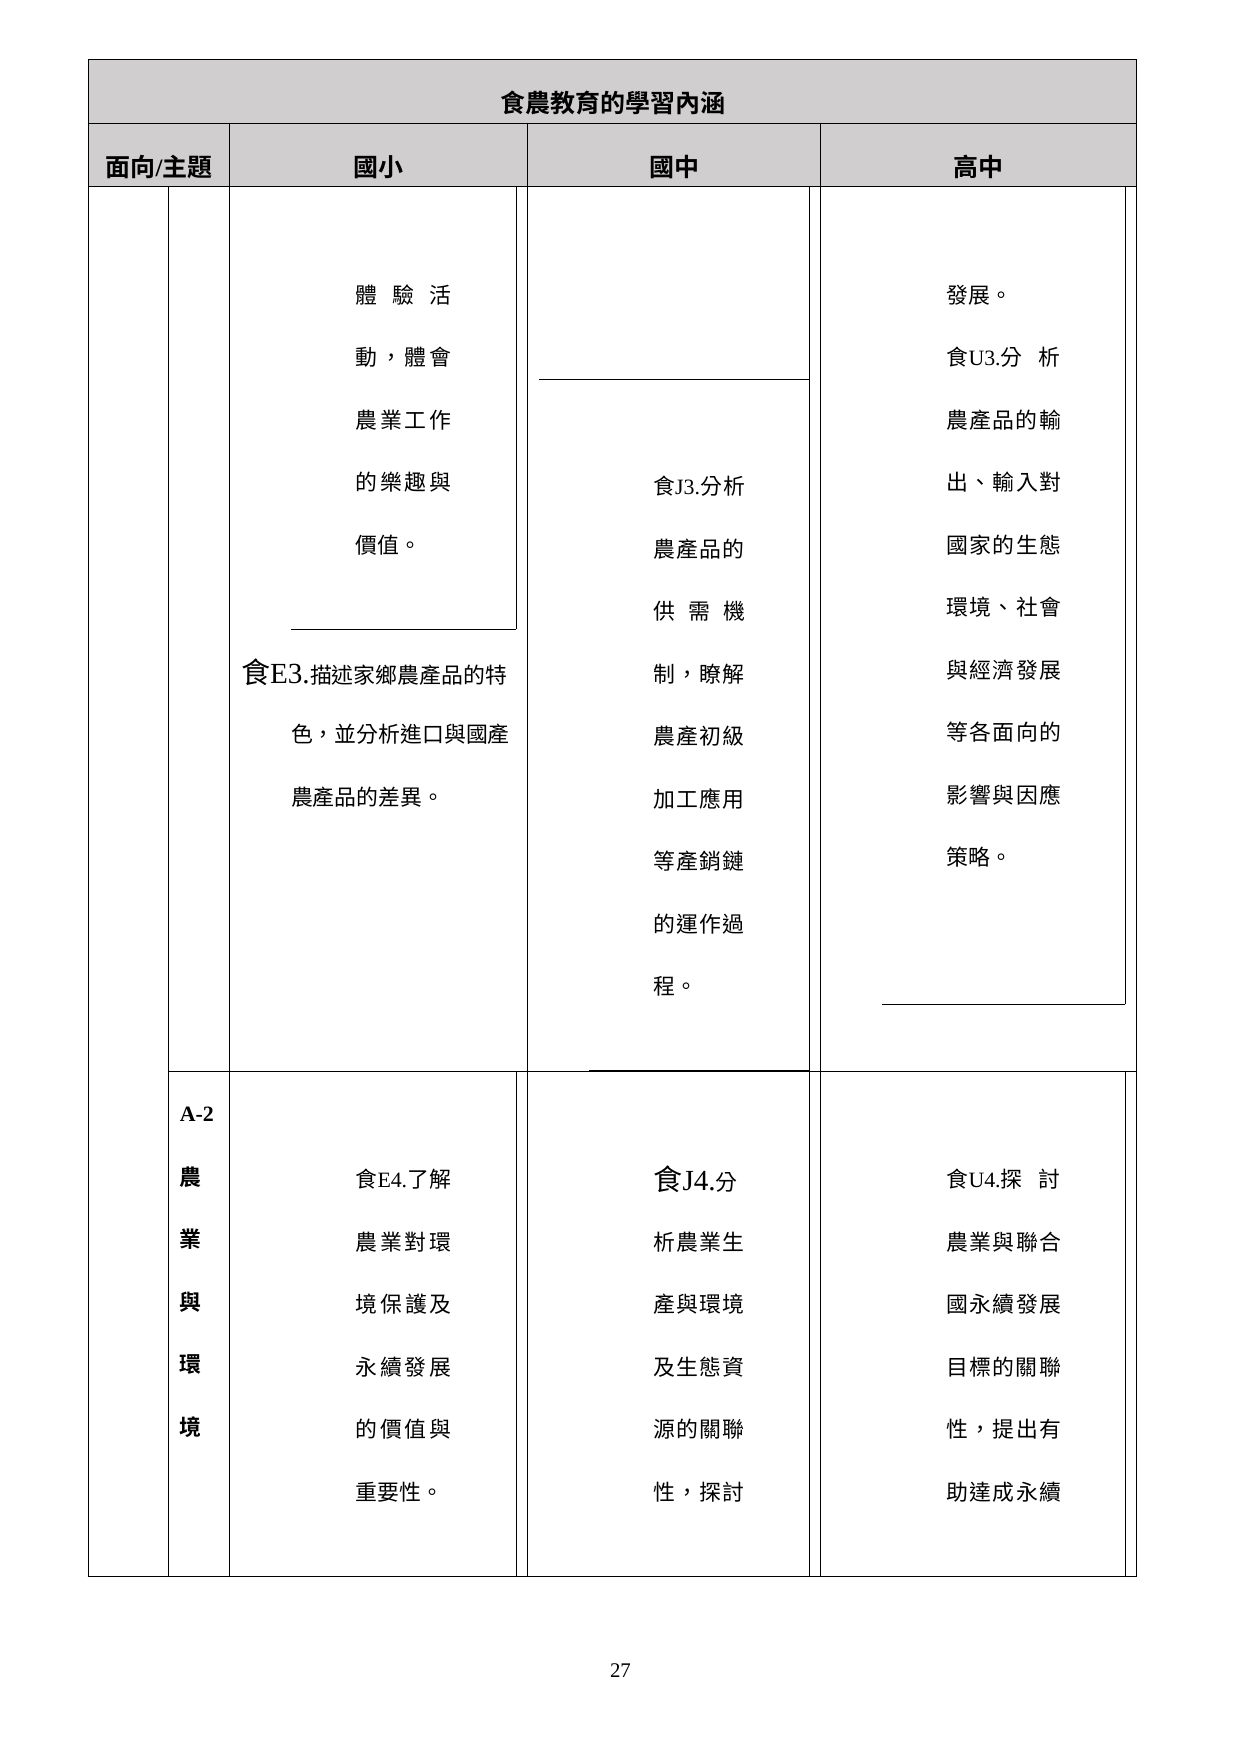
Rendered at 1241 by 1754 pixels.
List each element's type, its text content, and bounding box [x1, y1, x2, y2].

table_header 食農教育的學習內涵 [89, 60, 1136, 123]
table_cell 探索農業生產與科學應用的關聯性，理解農業科技帶來的助益及相關的環境議題。 參與農業產銷相關工作場域的體驗活動，探索農業相關的職業與生涯發展。 分析農產品的供需機制，瞭解農產初級加工應用等產銷鏈的運作過程。 [528, 187, 809, 1071]
table_cell 了解農業對環境保護及永續發展的價值與重要性。 了解農業提供人們糧食、衣物原料、生活能源等各項生活基本需求。 [517, 1072, 527, 1576]
table_cell 國中 [528, 124, 820, 186]
table_cell [169, 187, 229, 1071]
table_cell 探索農業生產與科學應用的關聯性，理解農業科技帶來的助益及相關的環境議題。 參與農業產銷相關工作場域的體驗活動，探索農業相關的職業與生涯發展。 分析農產品的供需機制，瞭解農產初級加工應用等產銷鏈的運作過程。 [810, 187, 820, 1071]
table_cell [810, 1072, 820, 1576]
table_cell 分析農業生產與環境及生態資源的關聯性，探討 [528, 1072, 809, 1576]
table_cell 國小 [230, 124, 527, 186]
table_cell 探討農業與聯合國永續發展目標的關聯性，提出有助達成永續發展的農業生產策略。 了解全球自然環境、社會經濟發展與糧食供應的關聯，探討永續糧食體系、糧食安全與消除飢餓等相關議題。 [1126, 1072, 1136, 1576]
table_cell A-2 農 業 與 環 境 [169, 1072, 229, 1576]
table_cell 面向/主題 [89, 124, 229, 186]
table_cell 分析應用科學與科技提高農業生產與經濟價值或改善農業生產對環境影響的相關策略。 分析農業領域相關的職業發展，了解農業產業的專業人才需求，探索新興科技於農業的應用及相關的職涯發展。 分析農產品的輸出、輸入對國家的生態環境、社會與經濟發展等各面向的影響與因應策略。 [821, 187, 1136, 1071]
table_cell 探討農業與聯合國永續發展目標的關聯性，提出有助達成永續發展的農業生產策略。 了解全球自然環境、社會經濟發展與糧食供應的關聯，探討永續糧食體系、糧食安全與消除飢餓等相關議題。 [821, 1072, 1125, 1576]
table_cell 體驗活動，體會農業工作的樂趣與價值。 描述家鄉農產品的特色，並分析進口與國產農產品的差異。 [230, 187, 527, 1071]
table_cell 高中 [821, 124, 1136, 186]
table_cell 了解農業對環境保護及永續發展的價值與重要性。 了解農業提供人們糧食、衣物原料、生活能源等各項生活基本需求。 [230, 1072, 516, 1576]
table_cell [89, 187, 168, 1576]
